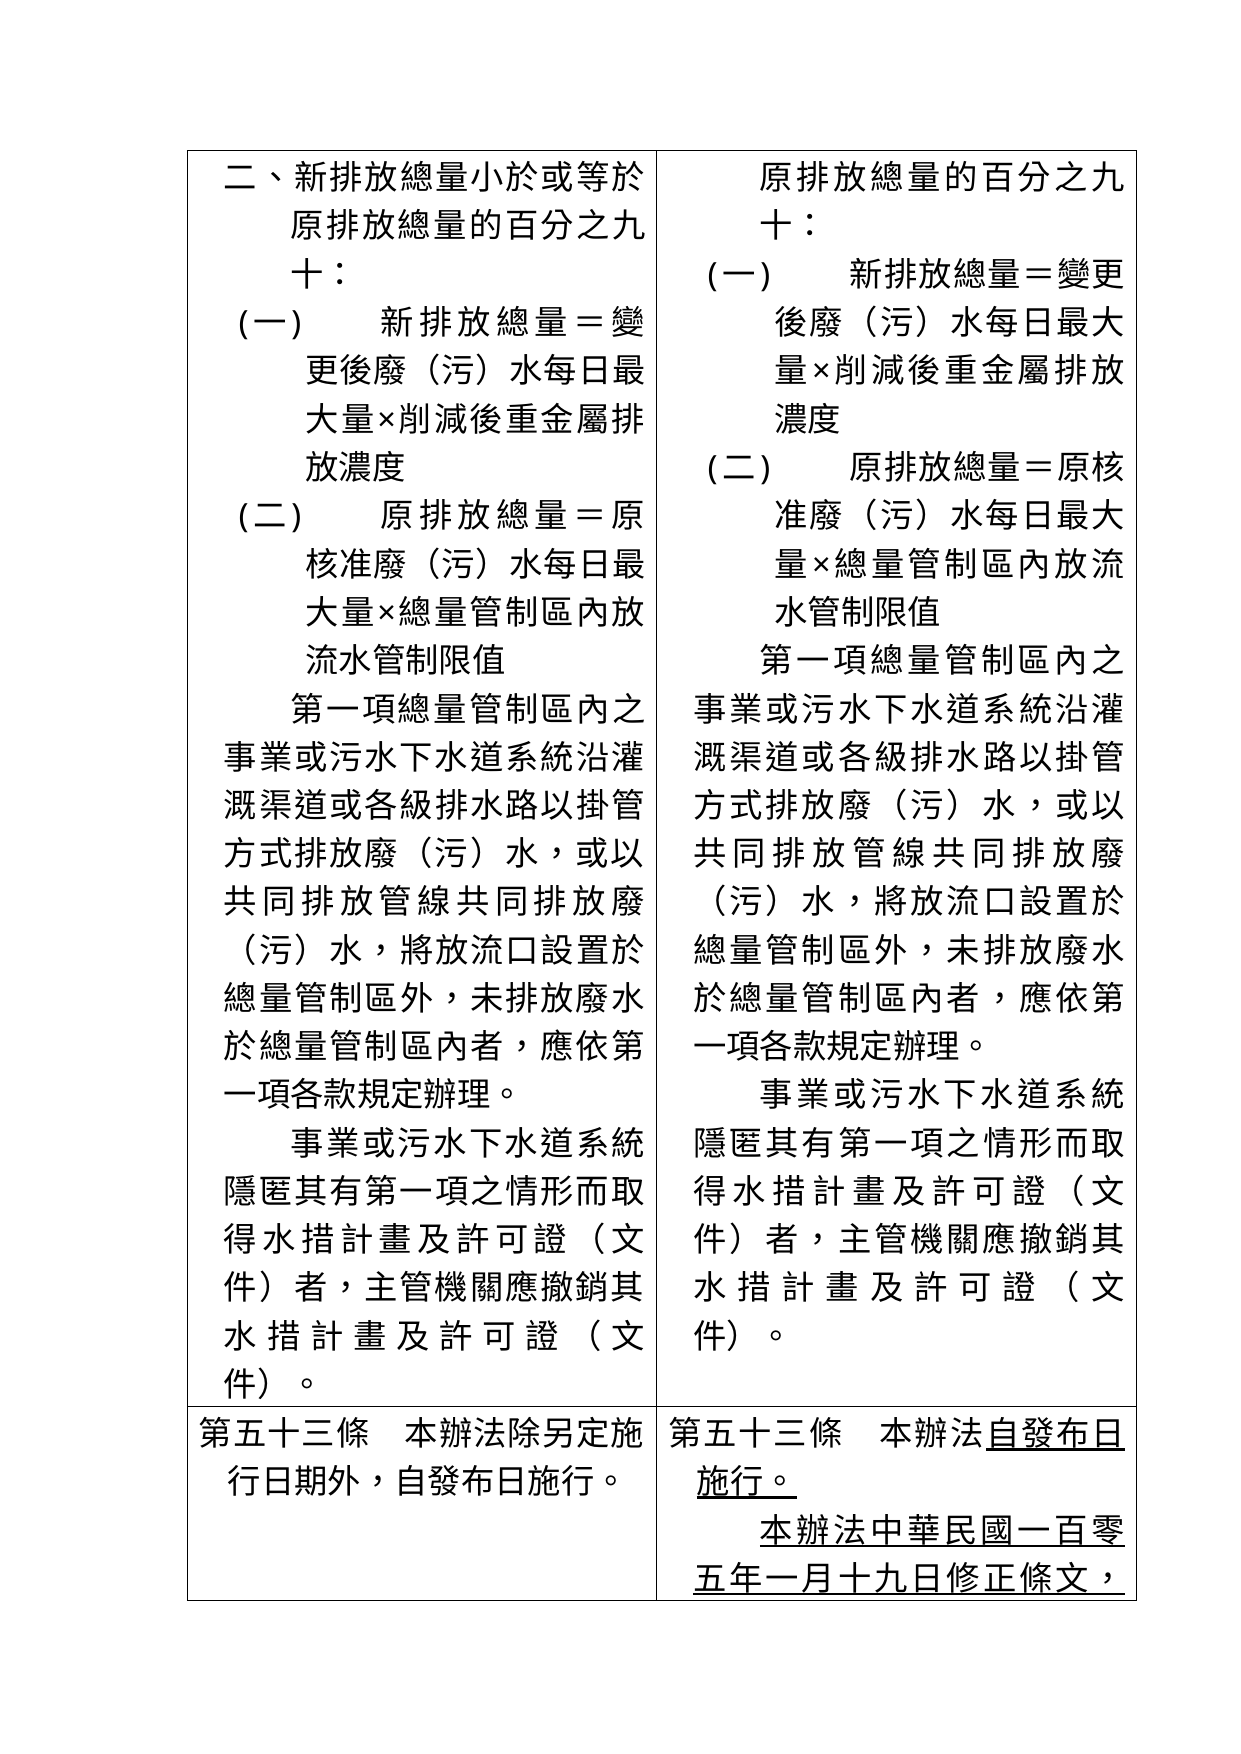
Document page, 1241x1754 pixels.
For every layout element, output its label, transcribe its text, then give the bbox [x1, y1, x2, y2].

table_cell 第五十三條 本辦法自發布日施行。 本辦法中華民國一百零五年一月十九日修正條文， [657, 1407, 1136, 1600]
table_cell 二、新排放總量小於或等於原排放總量的百分之九十： (一) 新排放總量＝變更後廢（污）水每日最大量×削減後重金屬排放濃度 (二) 原排放總量＝原核准廢（污）水每日最大量×總量管制區內放流水管制限值 第一項總量管制區內之事業或污水下水道系統沿灌溉渠道或各級排水路以掛管方式排放廢（污）水，或以共同排放管線共同排放廢（污）水，將放流口設置於總量管制區外，未排放廢水於總量管制區內者，應依第一項各款規定辦理。 事業或污水下水道系統隱匿其有第一項之情形而取得水措計畫及許可證（文件）者，主管機關應撤銷其水措計畫及許可證（文件）。 [188, 151, 656, 1406]
table_cell 第五十三條 本辦法除另定施行日期外，自發布日施行。 [188, 1407, 656, 1600]
table_cell 原排放總量的百分之九十： (一) 新排放總量＝變更後廢（污）水每日最大量×削減後重金屬排放濃度 (二) 原排放總量＝原核准廢（污）水每日最大量×總量管制區內放流水管制限值 第一項總量管制區內之事業或污水下水道系統沿灌溉渠道或各級排水路以掛管方式排放廢（污）水，或以共同排放管線共同排放廢（污）水，將放流口設置於總量管制區外，未排放廢水於總量管制區內者，應依第一項各款規定辦理。 事業或污水下水道系統隱匿其有第一項之情形而取得水措計畫及許可證（文件）者，主管機關應撤銷其水措計畫及許可證（文件）。 [657, 151, 1136, 1406]
